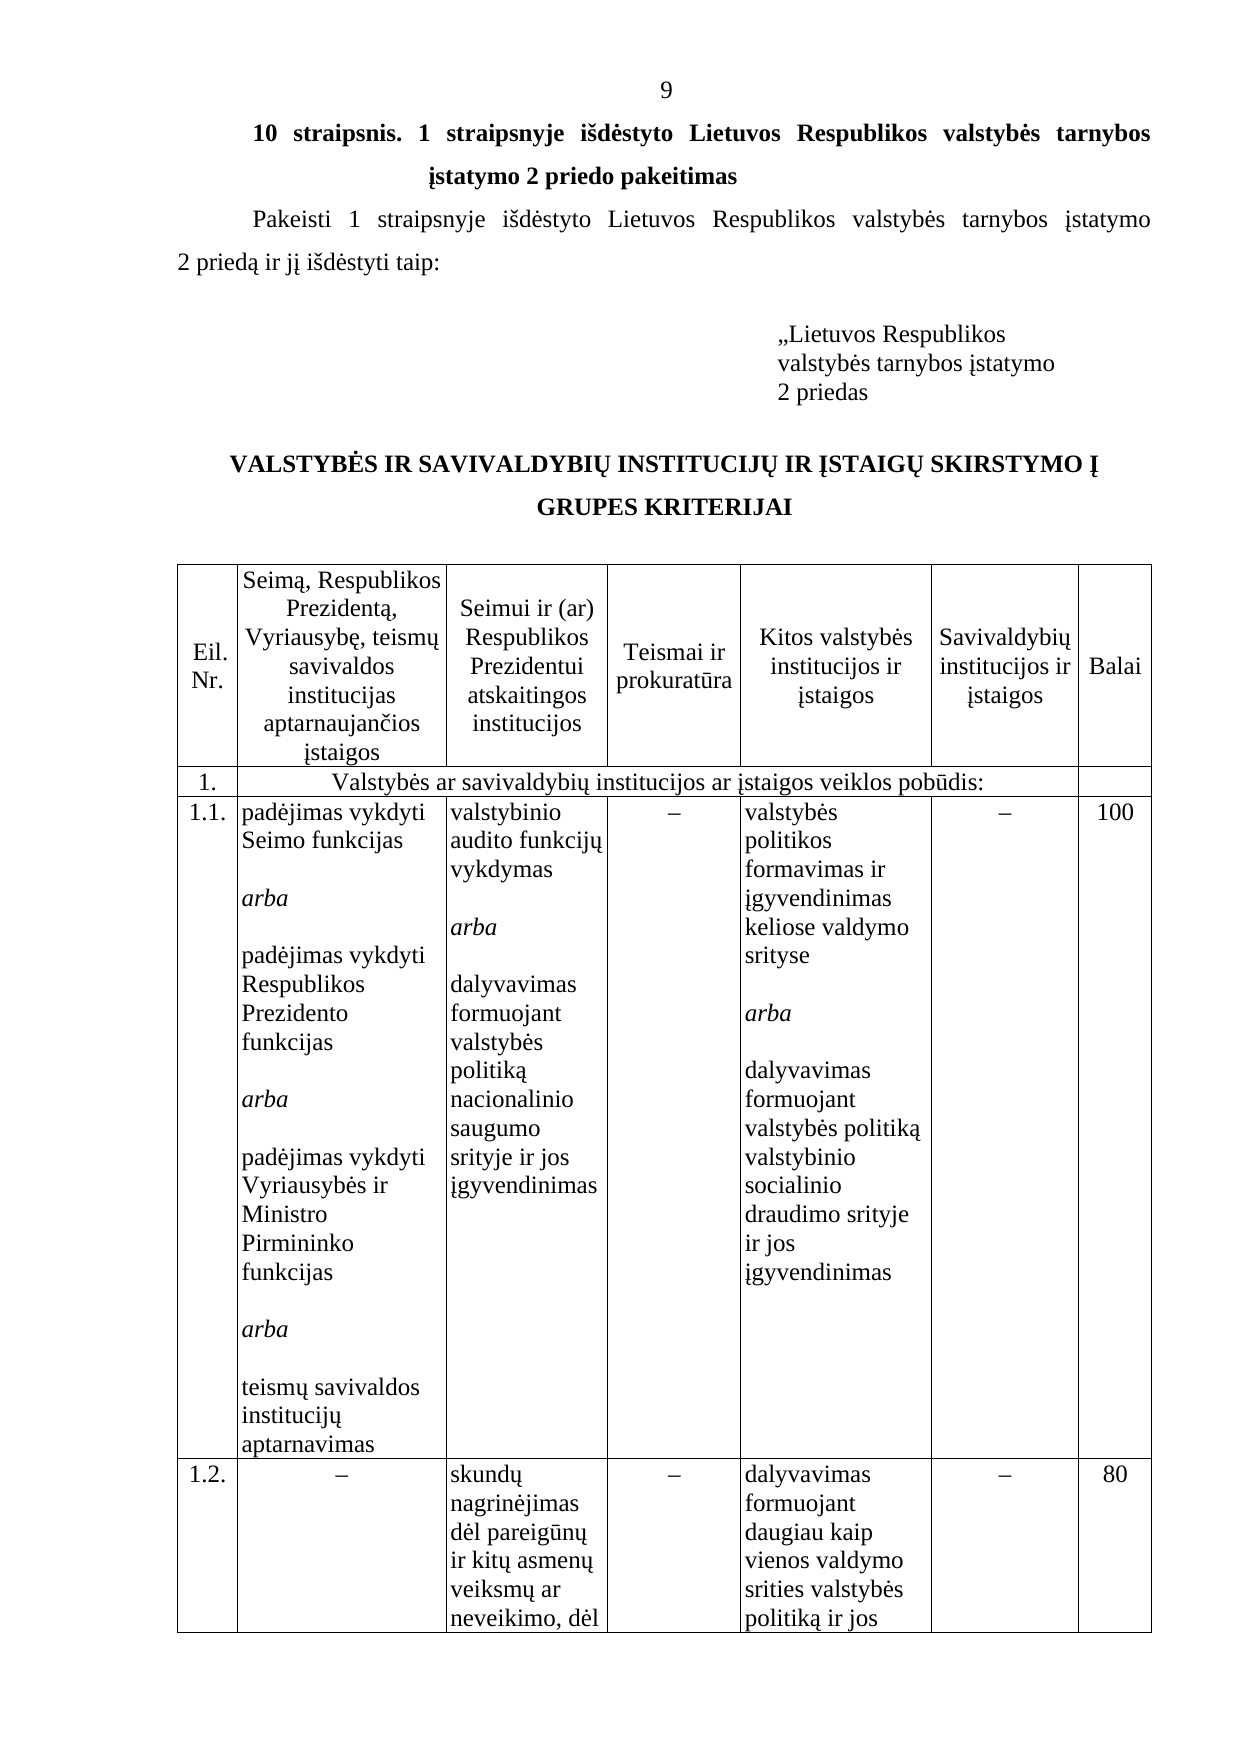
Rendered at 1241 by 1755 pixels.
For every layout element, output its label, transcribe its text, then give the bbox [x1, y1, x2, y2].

table_cell 1. [178, 767, 237, 796]
table_cell valstybės politikos formavimas ir įgyvendinimas keliose valdymo srityse arba dalyvavimas formuojant valstybės politiką valstybinio socialinio draudimo srityje ir jos įgyvendinimas [741, 797, 931, 1458]
table_cell dalyvavimas formuojant daugiau kaip vienos valdymo srities valstybės politiką ir jos [741, 1459, 931, 1632]
text 10 straipsnis. 1 straipsnyje išdėstyto Lietuvos Respublikos valstybės tarnybos įstatymo 2 priedo pakeitimas [252, 118, 1152, 190]
table_cell 100 [1079, 797, 1151, 1458]
table_cell [1079, 767, 1151, 796]
table_cell 80 [1079, 1459, 1151, 1632]
table_cell – [932, 1459, 1078, 1632]
table_header Seimui ir (ar) Respublikos Prezidentui atskaitingos institucijos [447, 565, 607, 766]
text „Lietuvos Respublikos [177, 319, 1157, 348]
table_cell 1.2. [178, 1459, 237, 1632]
table_header Teismai ir prokuratūra [608, 565, 740, 766]
table_header Seimą, Respublikos Prezidentą, Vyriausybę, teismų savivaldos institucijas aptarnaujančios įstaigos [238, 565, 446, 766]
table_header Kitos valstybės institucijos ir įstaigos [741, 565, 931, 766]
text Pakeisti 1 straipsnyje išdėstyto Lietuvos Respublikos valstybės tarnybos įstatymo 2 priedą ir jį išdėstyti taip: [177, 204, 1152, 276]
table_cell Valstybės ar savivaldybių institucijos ar įstaigos veiklos pobūdis: [238, 767, 1078, 796]
text VALSTYBĖS IR SAVIVALDYBIŲ INSTITUCIJŲ IR ĮSTAIGŲ SKIRSTYMO Į GRUPES KRITERIJAI [177, 449, 1152, 521]
table_header Balai [1079, 565, 1151, 766]
text valstybės tarnybos įstatymo [177, 348, 1152, 377]
table_cell padėjimas vykdyti Seimo funkcijas arba padėjimas vykdyti Respublikos Prezidento funkcijas arba padėjimas vykdyti Vyriausybės ir Ministro Pirmininko funkcijas arba teismų savivaldos institucijų aptarnavimas [238, 797, 446, 1458]
table_cell – [932, 797, 1078, 1458]
table_cell – [608, 1459, 740, 1632]
text 2 priedas [177, 377, 1152, 406]
table_cell valstybinio audito funkcijų vykdymas arba dalyvavimas formuojant valstybės politiką nacionalinio saugumo srityje ir jos įgyvendinimas [447, 797, 607, 1458]
table_cell skundų nagrinėjimas dėl pareigūnų ir kitų asmenų veiksmų ar neveikimo, dėl [447, 1459, 607, 1632]
table_header Eil. Nr. [178, 565, 237, 766]
table_cell – [608, 797, 740, 1458]
table_cell 1.1. [178, 797, 237, 1458]
table_header Savivaldybių institucijos ir įstaigos [932, 565, 1078, 766]
table_cell – [238, 1459, 446, 1632]
